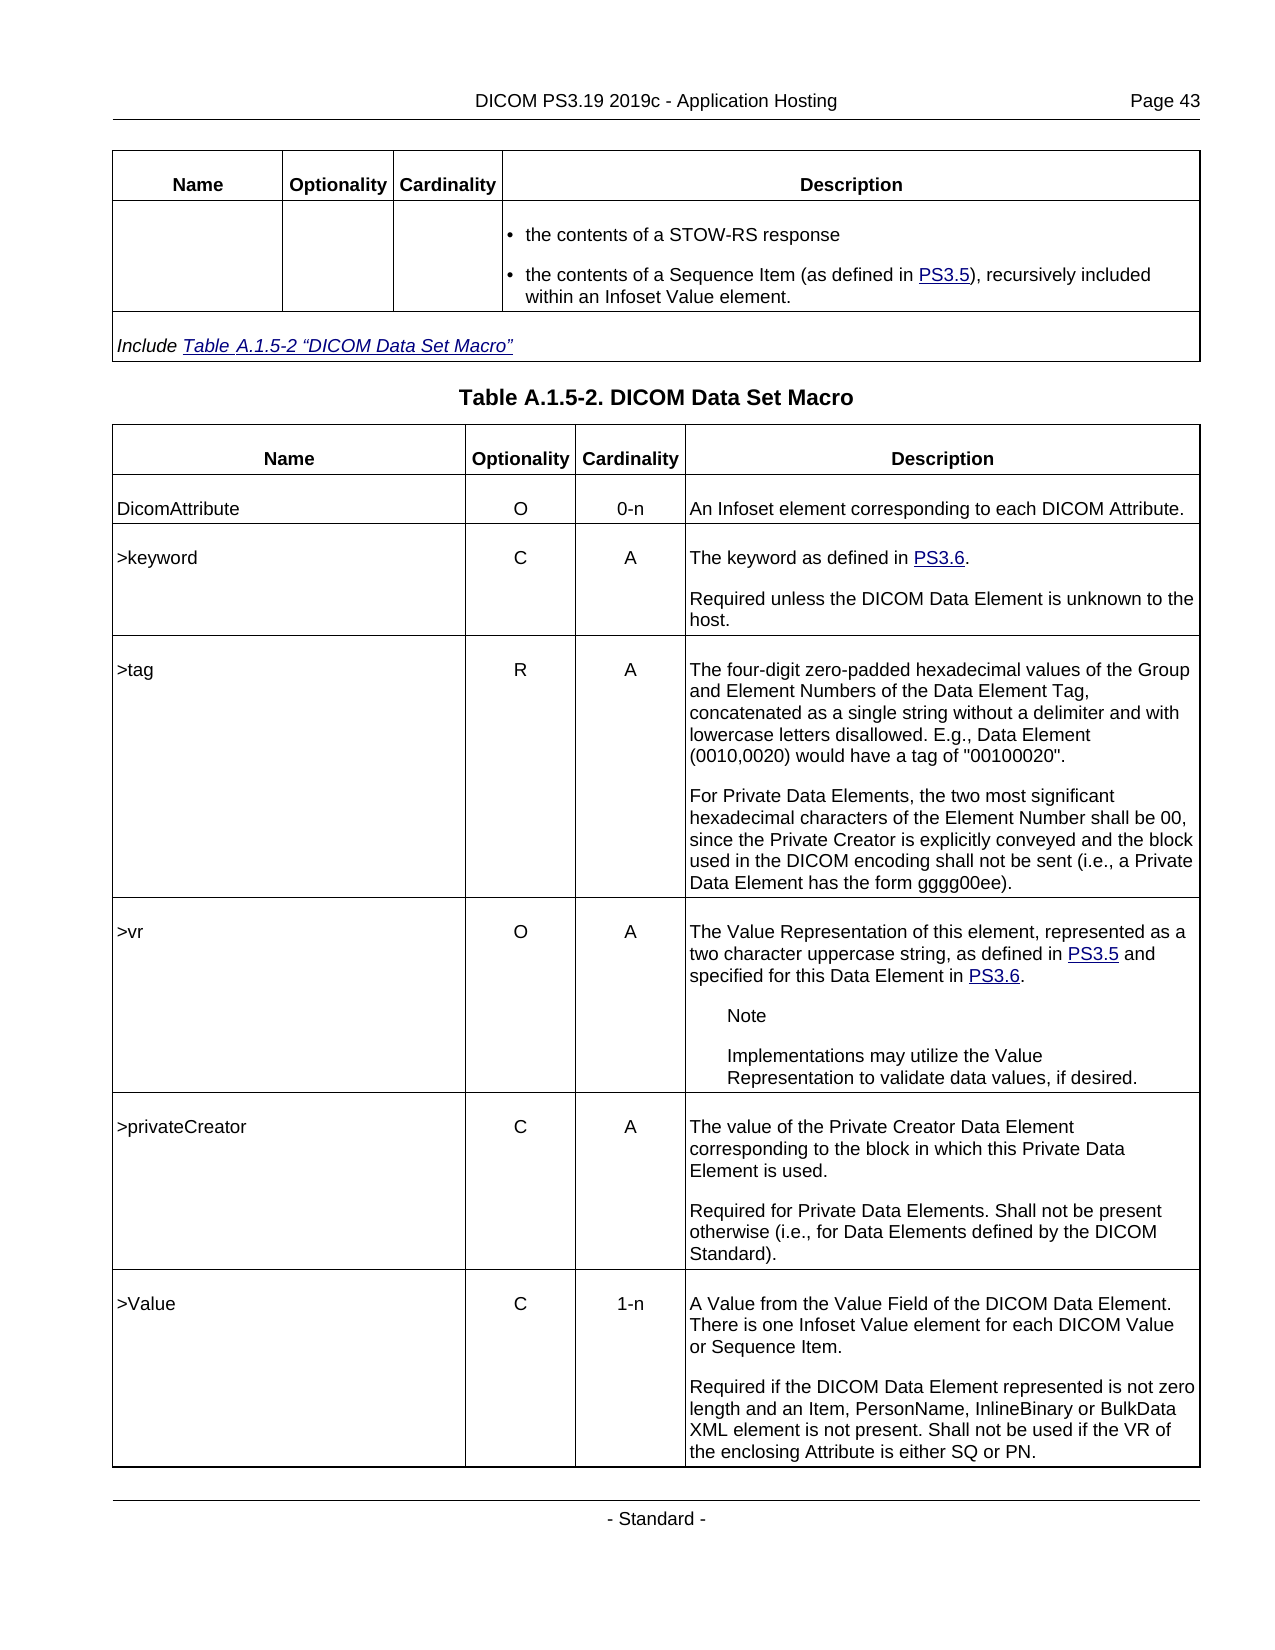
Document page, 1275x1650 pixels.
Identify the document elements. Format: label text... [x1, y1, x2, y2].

table_cell O [466, 898, 575, 1092]
table_cell >tag [113, 636, 465, 897]
table_header Optionality [283, 151, 393, 200]
table_cell DicomAttribute [113, 475, 465, 523]
table_cell >privateCreator [113, 1093, 465, 1268]
table_cell C [466, 524, 575, 635]
table_cell [283, 201, 393, 311]
table_cell >vr [113, 898, 465, 1092]
table_header Name [113, 425, 465, 473]
table_cell C [466, 1270, 575, 1466]
table_cell 1-n [576, 1270, 685, 1466]
table_header Cardinality [394, 151, 502, 200]
table_cell R [466, 636, 575, 897]
table_cell [394, 201, 502, 311]
table_header Optionality [466, 425, 575, 473]
text Table A.1.5-2. DICOM Data Set Macro [112, 384, 1200, 410]
table_cell >keyword [113, 524, 465, 635]
table_cell 0-n [576, 475, 685, 523]
table_cell A [576, 898, 685, 1092]
table_cell The Value Representation of this element, represented as a two character uppercase string, as defined in PS3.5 and specified for this Data Element in PS3.6. Note Implementations may utilize the Value Representation to validate data values, if desired. [686, 898, 1199, 1092]
table_cell The value of the Private Creator Data Element corresponding to the block in which this Private Data Element is used. Required for Private Data Elements. Shall not be present otherwise (i.e., for Data Elements defined by the DICOM Standard). [686, 1093, 1199, 1268]
table_cell An Infoset element corresponding to each DICOM Attribute. [686, 475, 1199, 523]
table_header Name [113, 151, 282, 200]
table_cell A [576, 524, 685, 635]
table_cell The four-digit zero-padded hexadecimal values of the Group and Element Numbers of the Data Element Tag, concatenated as a single string without a delimiter and with lowercase letters disallowed. E.g., Data Element (0010,0020) would have a tag of "00100020". For Private Data Elements, the two most significant hexadecimal characters of the Element Number shall be 00, since the Private Creator is explicitly conveyed and the block used in the DICOM encoding shall not be sent (i.e., a Private Data Element has the form gggg00ee). [686, 636, 1199, 897]
table_cell A Value from the Value Field of the DICOM Data Element. There is one Infoset Value element for each DICOM Value or Sequence Item. Required if the DICOM Data Element represented is not zero length and an Item, PersonName, InlineBinary or BulkData XML element is not present. Shall not be used if the VR of the enclosing Attribute is either SQ or PN. [686, 1270, 1199, 1466]
table_cell >Value [113, 1270, 465, 1466]
table_cell C [466, 1093, 575, 1268]
table_header Description [686, 425, 1199, 473]
table_cell [113, 201, 282, 311]
table_cell A [576, 636, 685, 897]
table_header Description [503, 151, 1199, 200]
table_cell • the contents of a STOW-RS response • the contents of a Sequence Item (as defined in PS3.5), recursively included within an Infoset Value element. [503, 201, 1199, 311]
table_cell A [576, 1093, 685, 1268]
table_header Cardinality [576, 425, 685, 473]
table_cell O [466, 475, 575, 523]
table_cell The keyword as defined in PS3.6. Required unless the DICOM Data Element is unknown to the host. [686, 524, 1199, 635]
table_cell Include Table A.1.5-2 “DICOM Data Set Macro” [113, 312, 1199, 361]
